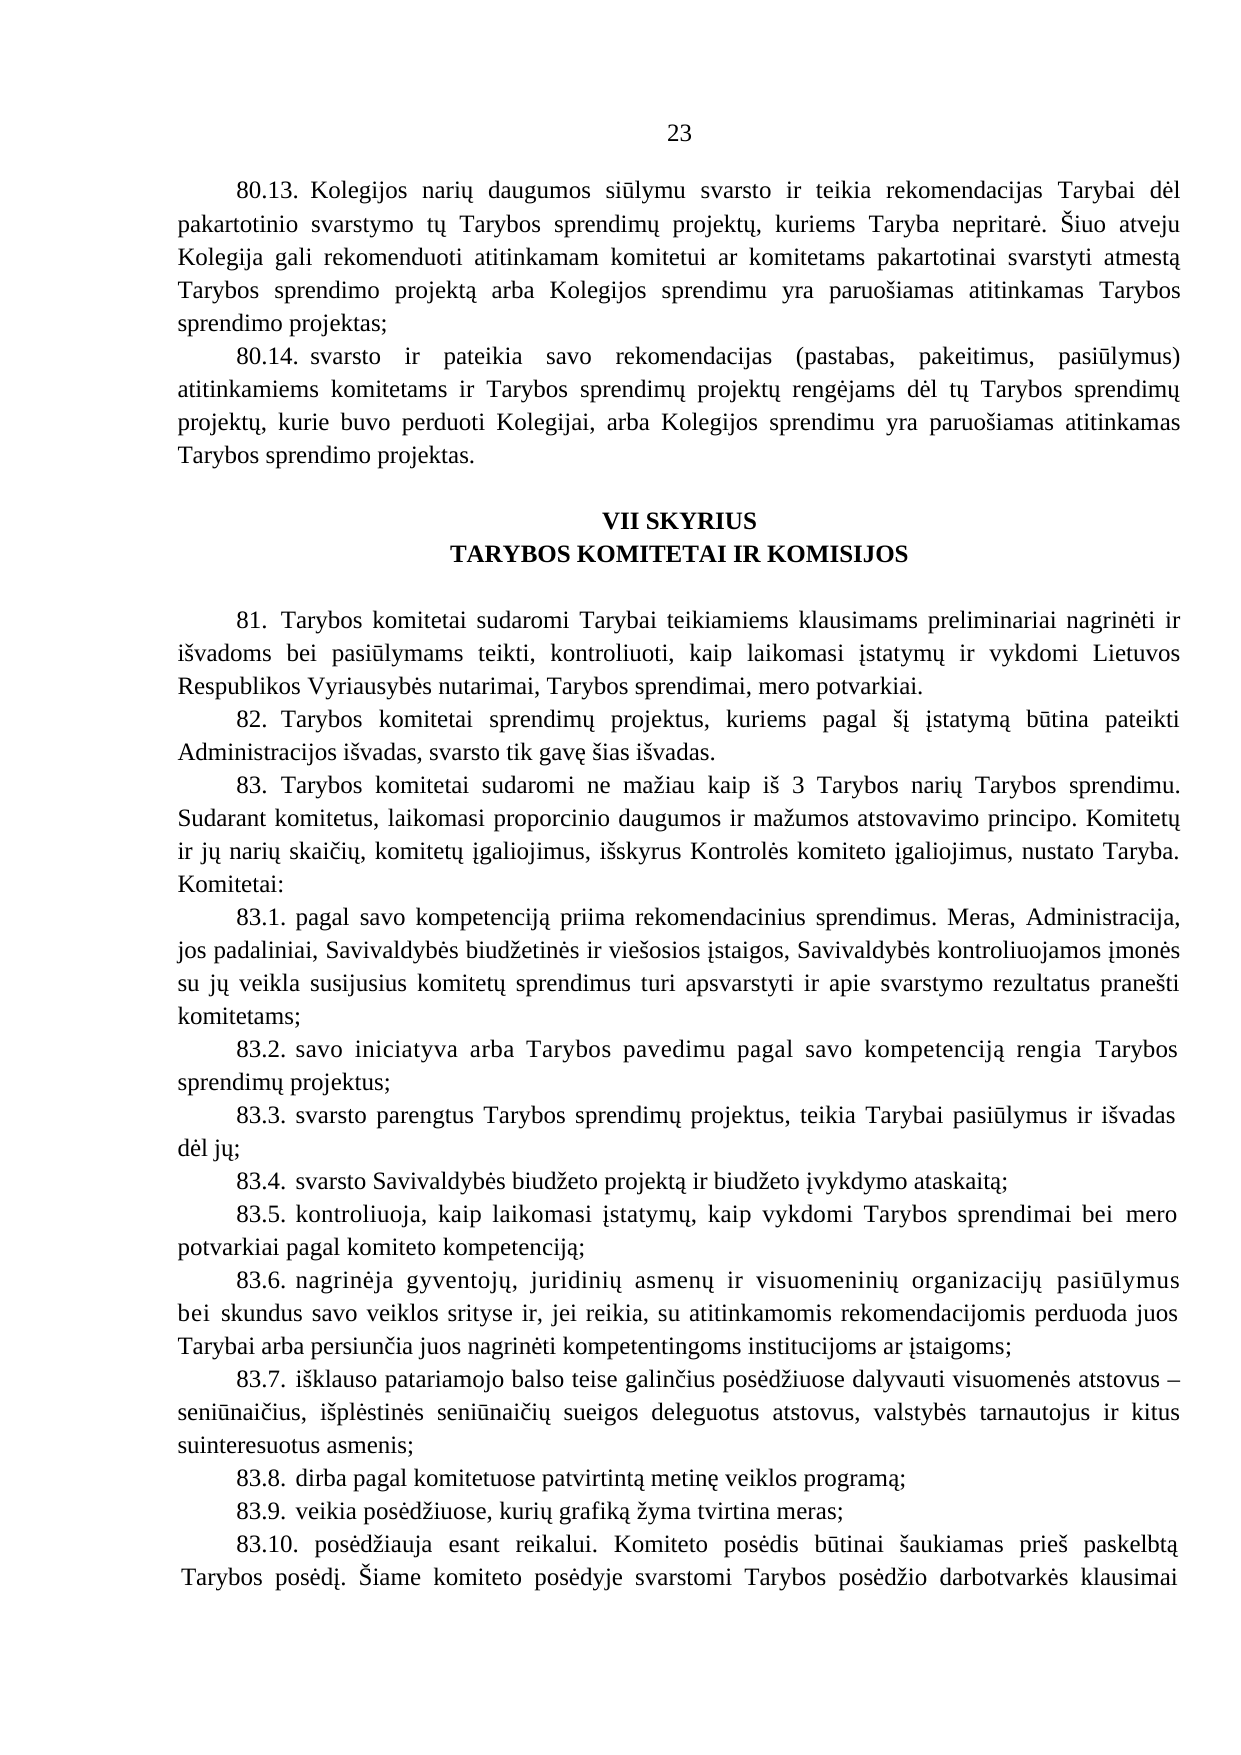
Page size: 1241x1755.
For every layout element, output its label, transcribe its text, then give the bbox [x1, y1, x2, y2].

text 83.8. dirba pagal komitetuose patvirtintą metinę veiklos programą; [177, 1463, 1180, 1492]
text 81. Tarybos komitetai sudaromi Tarybai teikiamiems klausimams preliminariai nagrinėti ir išvadoms bei pasiūlymams teikti, kontroliuoti, kaip laikomasi įstatymų ir vykdomi Lietuvos Respublikos Vyriausybės nutarimai, Tarybos sprendimai, mero potvarkiai. [177, 605, 1181, 700]
text 80.14. svarsto ir pateikia savo rekomendacijas (pastabas, pakeitimus, pasiūlymus) atitinkamiems komitetams ir Tarybos sprendimų projektų rengėjams dėl tų Tarybos sprendimų projektų, kurie buvo perduoti Kolegijai, arba Kolegijos sprendimu yra paruošiamas atitinkamas Tarybos sprendimo projektas. [177, 341, 1181, 468]
text 83.6. nagrinėja gyventojų, juridinių asmenų ir visuomeninių organizacijų pasiūlymus bei skundus savo veiklos srityse ir, jei reikia, su atitinkamomis rekomendacijomis perduoda juos Tarybai arba persiunčia juos nagrinėti kompetentingoms institucijoms ar įstaigoms; [177, 1265, 1180, 1360]
text 83.4. svarsto Savivaldybės biudžeto projektą ir biudžeto įvykdymo ataskaitą; [236, 1166, 1181, 1195]
text 83.2. savo iniciatyva arba Tarybos pavedimu pagal savo kompetenciją rengia Tarybos sprendimų projektus; [177, 1034, 1178, 1096]
text 83.1. pagal savo kompetenciją priima rekomendacinius sprendimus. Meras, Administracija, jos padaliniai, Savivaldybės biudžetinės ir viešosios įstaigos, Savivaldybės kontroliuojamos įmonės su jų veikla susijusius komitetų sprendimus turi apsvarstyti ir apie svarstymo rezultatus pranešti komitetams; [177, 902, 1181, 1030]
text 83.3. svarsto parengtus Tarybos sprendimų projektus, teikia Tarybai pasiūlymus ir išvadas dėl jų; [177, 1100, 1178, 1162]
text 83. Tarybos komitetai sudaromi ne mažiau kaip iš 3 Tarybos narių Tarybos sprendimu. Sudarant komitetus, laikomasi proporcinio daugumos ir mažumos atstovavimo principo. Komitetų ir jų narių skaičių, komitetų įgaliojimus, išskyrus Kontrolės komiteto įgaliojimus, nustato Taryba. Komitetai: [177, 770, 1181, 898]
text 82. Tarybos komitetai sprendimų projektus, kuriems pagal šį įstatymą būtina pateikti Administracijos išvadas, svarsto tik gavę šias išvadas. [177, 704, 1181, 766]
text TARYBOS KOMITETAI IR KOMISIJOS [177, 539, 1181, 568]
text 80.13. Kolegijos narių daugumos siūlymu svarsto ir teikia rekomendacijas Tarybai dėl pakartotinio svarstymo tų Tarybos sprendimų projektų, kuriems Taryba nepritarė. Šiuo atveju Kolegija gali rekomenduoti atitinkamam komitetui ar komitetams pakartotinai svarstyti atmestą Tarybos sprendimo projektą arba Kolegijos sprendimu yra paruošiamas atitinkamas Tarybos sprendimo projektas; [177, 176, 1181, 336]
text 83.10. posėdžiauja esant reikalui. Komiteto posėdis būtinai šaukiamas prieš paskelbtą Tarybos posėdį. Šiame komiteto posėdyje svarstomi Tarybos posėdžio darbotvarkės klausimai [181, 1529, 1178, 1591]
text VII SKYRIUS [177, 506, 1181, 534]
text 83.7. išklauso patariamojo balso teise galinčius posėdžiuose dalyvauti visuomenės atstovus – seniūnaičius, išplėstinės seniūnaičių sueigos deleguotus atstovus, valstybės tarnautojus ir kitus suinteresuotus asmenis; [177, 1364, 1181, 1459]
text 83.5. kontroliuoja, kaip laikomasi įstatymų, kaip vykdomi Tarybos sprendimai bei mero potvarkiai pagal komiteto kompetenciją; [177, 1199, 1177, 1261]
text 83.9. veikia posėdžiuose, kurių grafiką žyma tvirtina meras; [177, 1496, 1180, 1525]
